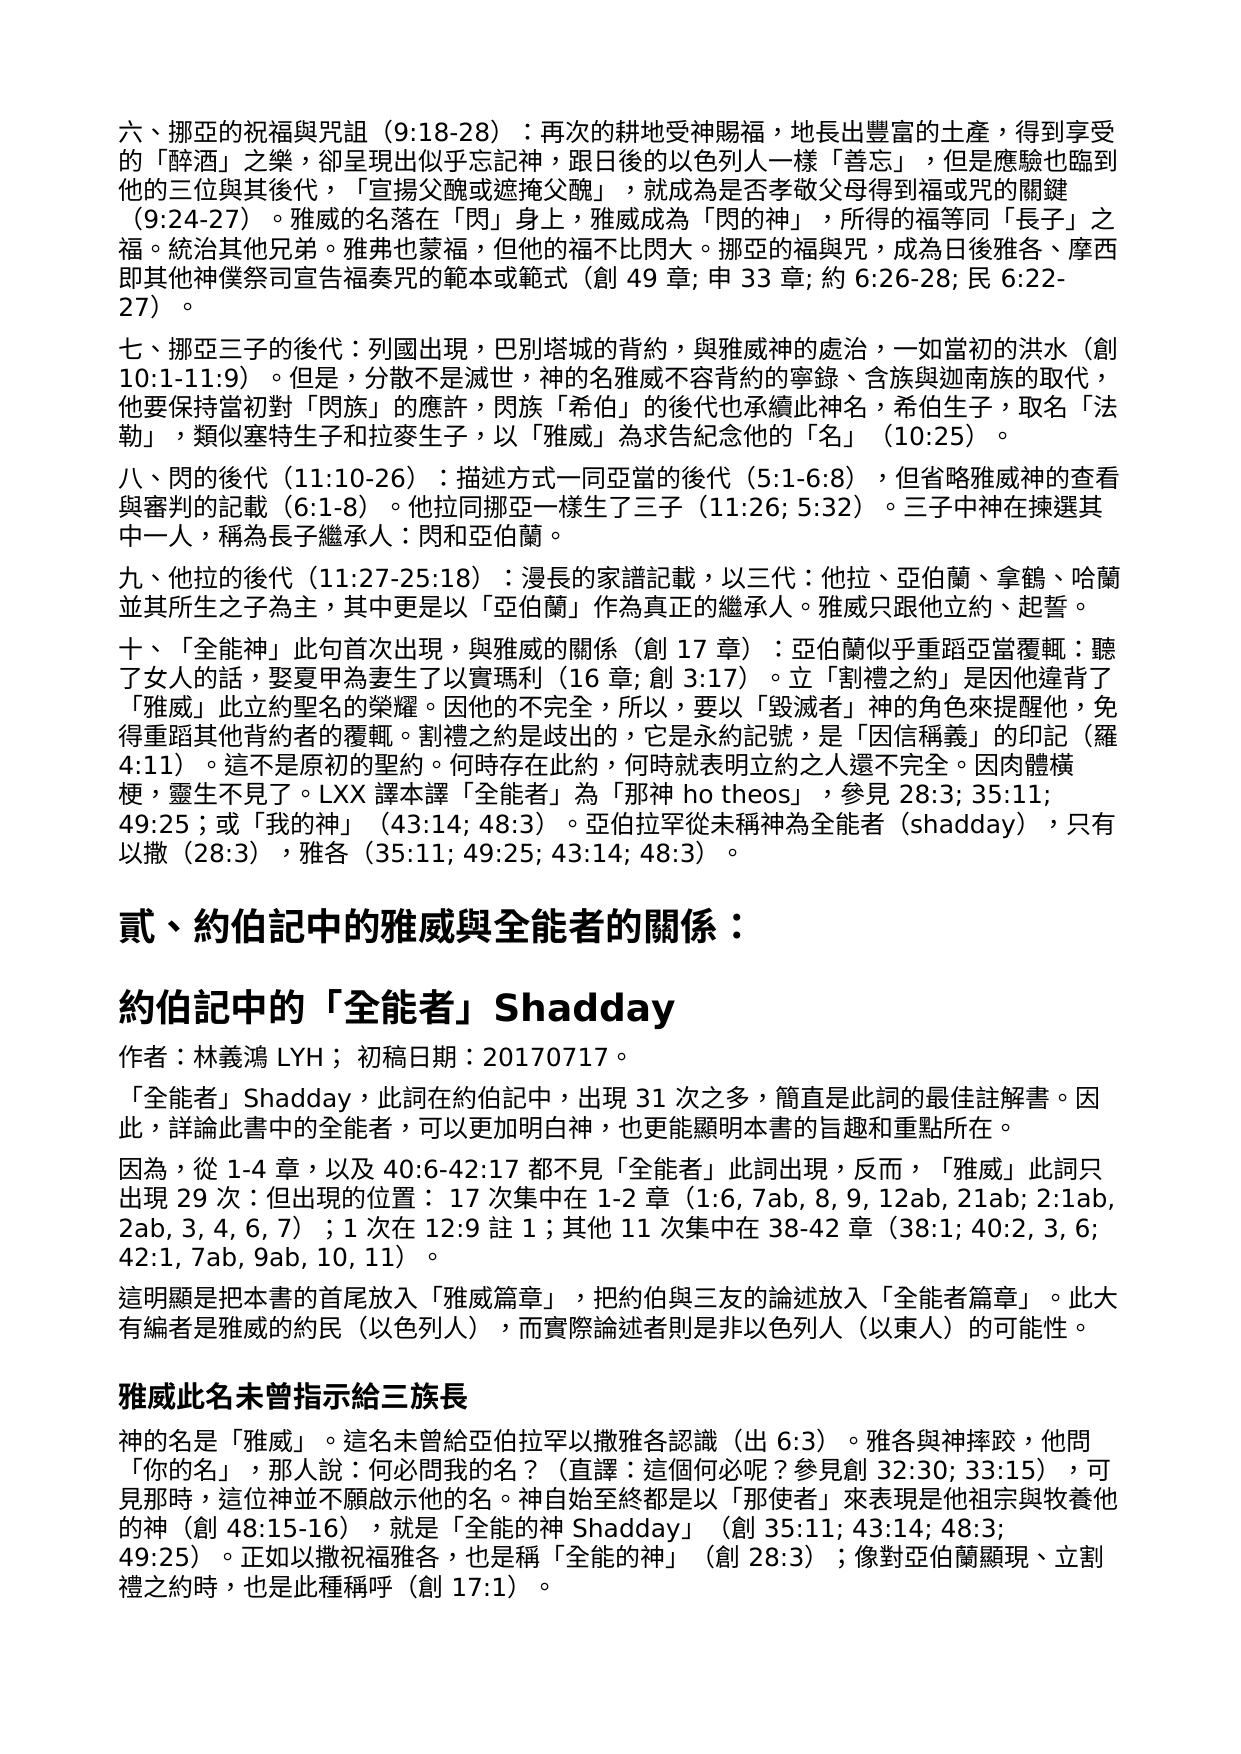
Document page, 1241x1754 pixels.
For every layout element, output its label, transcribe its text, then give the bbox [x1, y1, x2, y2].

text 這明顯是把本書的首尾放入「雅威篇章」，把約伯與三友的論述放入「全能者篇章」。此大有編者是雅威的約民（以色列人），而實際論述者則是非以色列人（以東人）的可能性。 [118, 1284, 1122, 1343]
text 神的名是「雅威」。這名未曾給亞伯拉罕以撒雅各認識（出 6:3）。雅各與神摔跤，他問「你的名」，那人說：何必問我的名？（直譯：這個何必呢？參見創 32:30; 33:15），可見那時，這位神並不願啟示他的名。神自始至終都是以「那使者」來表現是他祖宗與牧養他的神（創 48:15-16），就是「全能的神 Shadday」（創 35:11; 43:14; 48:3; 49:25）。正如以撒祝福雅各，也是稱「全能的神」（創 28:3）；像對亞伯蘭顯現、立割禮之約時，也是此種稱呼（創 17:1）。 [118, 1427, 1122, 1602]
text 作者：林義鴻 LYH； 初稿日期：20170717。 [118, 1043, 1122, 1072]
text 七、挪亞三子的後代：列國出現，巴別塔城的背約，與雅威神的處治，一如當初的洪水（創 10:1-11:9）。但是，分散不是滅世，神的名雅威不容背約的寧錄、含族與迦南族的取代，他要保持當初對「閃族」的應許，閃族「希伯」的後代也承續此神名，希伯生子，取名「法勒」，類似塞特生子和拉麥生子，以「雅威」為求告紀念他的「名」（10:25）。 [118, 335, 1122, 451]
text 因為，從 1-4 章，以及 40:6-42:17 都不見「全能者」此詞出現，反而，「雅威」此詞只出現 29 次：但出現的位置： 17 次集中在 1-2 章（1:6, 7ab, 8, 9, 12ab, 21ab; 2:1ab, 2ab, 3, 4, 6, 7）；1 次在 12:9 註 1；其他 11 次集中在 38-42 章（38:1; 40:2, 3, 6; 42:1, 7ab, 9ab, 10, 11）。 [118, 1155, 1122, 1272]
text 六、挪亞的祝福與咒詛（9:18-28）：再次的耕地受神賜福，地長出豐富的土產，得到享受的「醉酒」之樂，卻呈現出似乎忘記神，跟日後的以色列人一樣「善忘」，但是應驗也臨到他的三位與其後代，「宣揚父醜或遮掩父醜」，就成為是否孝敬父母得到福或咒的關鍵（9:24-27）。雅威的名落在「閃」身上，雅威成為「閃的神」，所得的福等同「長子」之福。統治其他兄弟。雅弗也蒙福，但他的福不比閃大。挪亞的福與咒，成為日後雅各、摩西即其他神僕祭司宣告福奏咒的範本或範式（創 49 章; 申 33 章; 約 6:26-28; 民 6:22-27）。 [118, 118, 1122, 322]
text 八、閃的後代（11:10-26）：描述方式一同亞當的後代（5:1-6:8），但省略雅威神的查看與審判的記載（6:1-8）。他拉同挪亞一樣生了三子（11:26; 5:32）。三子中神在揀選其中一人，稱為長子繼承人：閃和亞伯蘭。 [118, 464, 1122, 551]
text 九、他拉的後代（11:27-25:18）：漫長的家譜記載，以三代：他拉、亞伯蘭、拿鶴、哈蘭並其所生之子為主，其中更是以「亞伯蘭」作為真正的繼承人。雅威只跟他立約、起誓。 [118, 564, 1122, 622]
subtitle 貳、約伯記中的雅威與全能者的關係： [118, 906, 1122, 949]
subtitle 約伯記中的「全能者」Shadday [118, 987, 1122, 1030]
text 十、「全能神」此句首次出現，與雅威的關係（創 17 章）：亞伯蘭似乎重蹈亞當覆輒：聽了女人的話，娶夏甲為妻生了以實瑪利（16 章; 創 3:17）。立「割禮之約」是因他違背了「雅威」此立約聖名的榮耀。因他的不完全，所以，要以「毀滅者」神的角色來提醒他，免得重蹈其他背約者的覆輒。割禮之約是歧出的，它是永約記號，是「因信稱義」的印記（羅 4:11）。這不是原初的聖約。何時存在此約，何時就表明立約之人還不完全。因肉體橫梗，靈生不見了。LXX 譯本譯「全能者」為「那神 ho theos」，參見 28:3; 35:11; 49:25；或「我的神」（43:14; 48:3）。亞伯拉罕從未稱神為全能者（shadday），只有以撒（28:3），雅各（35:11; 49:25; 43:14; 48:3）。 [118, 635, 1122, 868]
subtitle 雅威此名未曾指示給三族長 [118, 1380, 1122, 1414]
text 「全能者」Shadday，此詞在約伯記中，出現 31 次之多，簡直是此詞的最佳註解書。因此，詳論此書中的全能者，可以更加明白神，也更能顯明本書的旨趣和重點所在。 [118, 1084, 1122, 1143]
